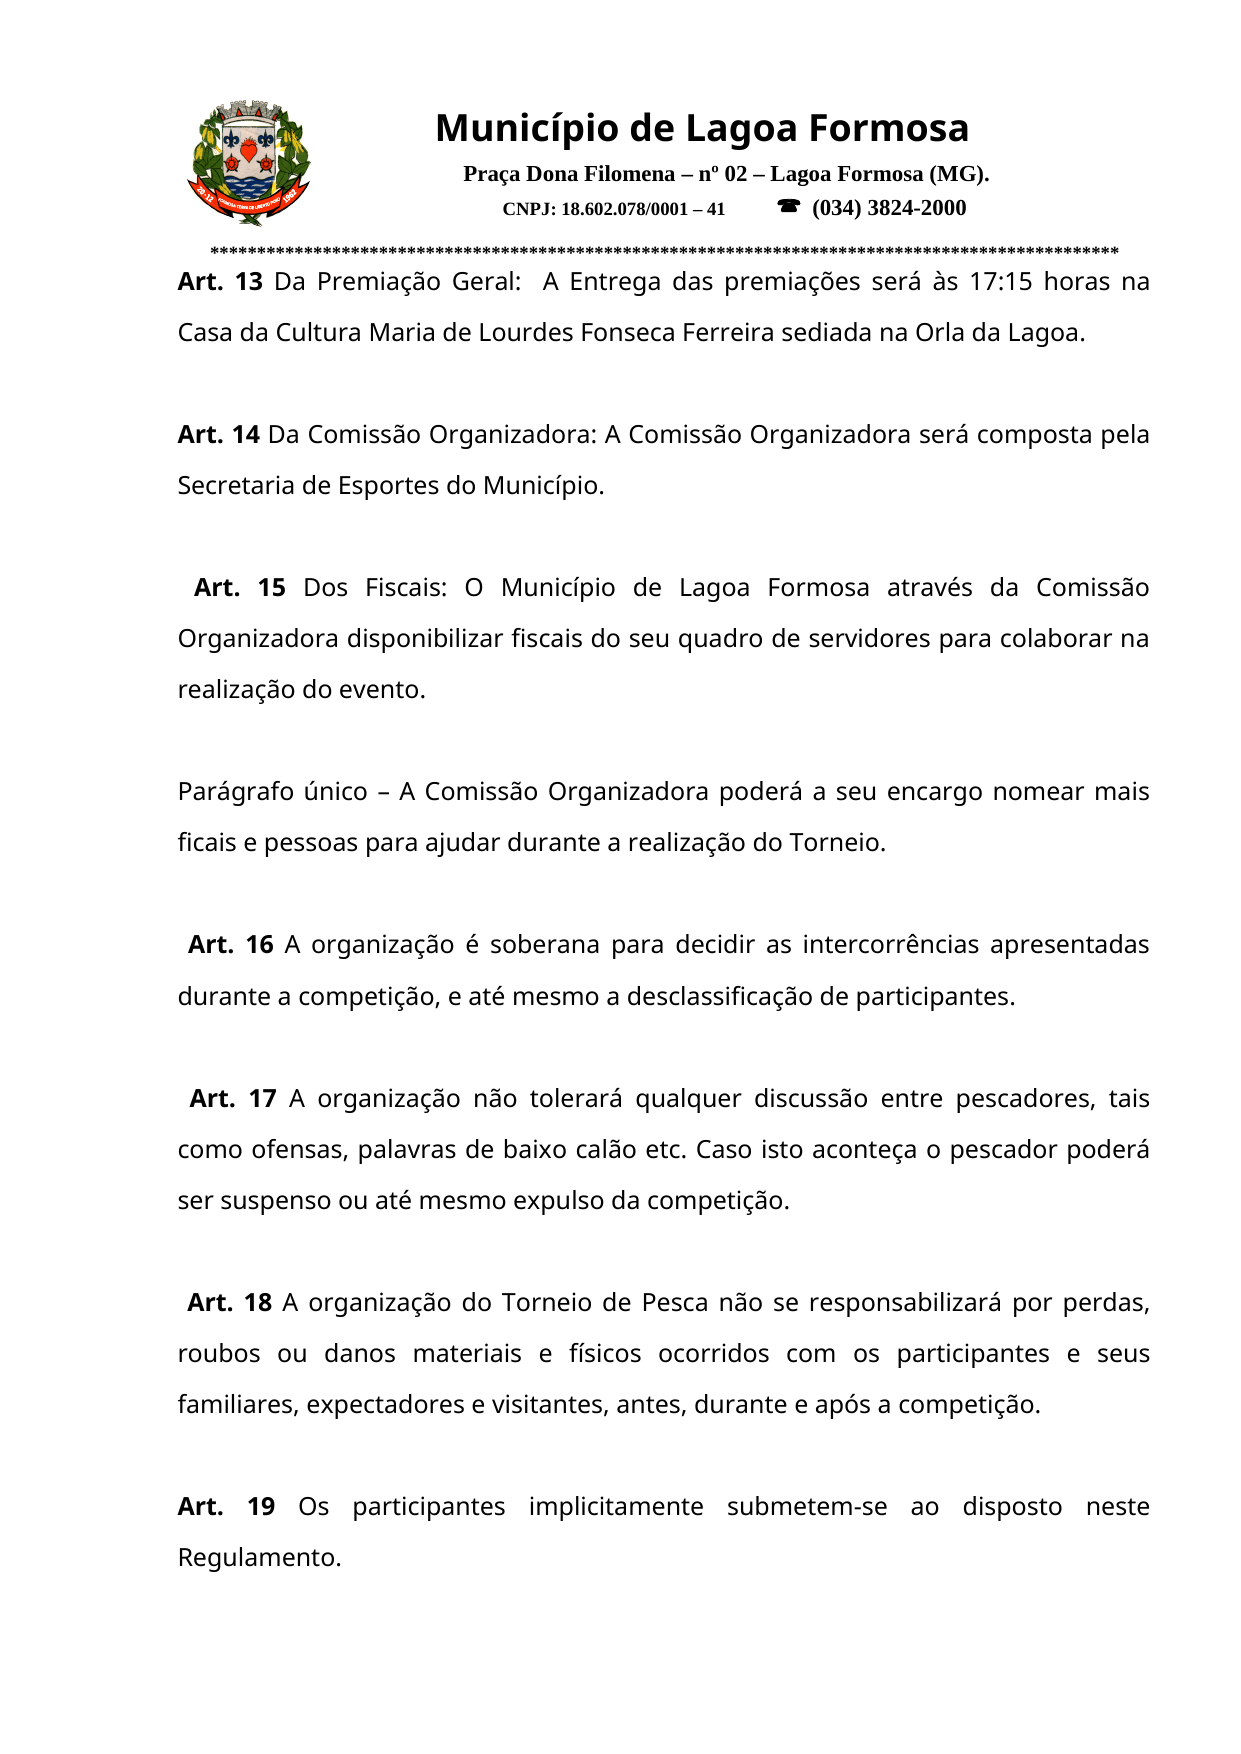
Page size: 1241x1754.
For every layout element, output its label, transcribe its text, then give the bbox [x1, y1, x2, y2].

text Art. 14 Da Comissão Organizadora: A Comissão Organizadora será composta pela Secretaria de Esportes do Município. [177, 417, 1152, 502]
text Art. 15 Dos Fiscais: O Município de Lagoa Formosa através da Comissão Organizadora disponibilizar fiscais do seu quadro de servidores para colaborar na realização do evento. [177, 570, 1152, 706]
text Art. 17 A organização não tolerará qualquer discussão entre pescadores, tais como ofensas, palavras de baixo calão etc. Caso isto aconteça o pescador poderá ser suspenso ou até mesmo expulso da competição. [177, 1080, 1152, 1216]
text Art. 18 A organização do Torneio de Pesca não se responsabilizará por perdas, roubos ou danos materiais e físicos ocorridos com os participantes e seus familiares, expectadores e visitantes, antes, durante e após a competição. [177, 1284, 1152, 1421]
text Art. 16 A organização é soberana para decidir as intercorrências apresentadas durante a competição, e até mesmo a desclassificação de participantes. [177, 927, 1152, 1012]
text Art. 19 Os participantes implicitamente submetem-se ao disposto neste Regulamento. [177, 1488, 1152, 1574]
text Parágrafo único – A Comissão Organizadora poderá a seu encargo nomear mais ficais e pessoas para ajudar durante a realização do Torneio. [177, 774, 1152, 859]
text Art. 13 Da Premiação Geral: A Entrega das premiações será às 17:15 horas na Casa da Cultura Maria de Lourdes Fonseca Ferreira sediada na Orla da Lagoa. [177, 263, 1152, 349]
